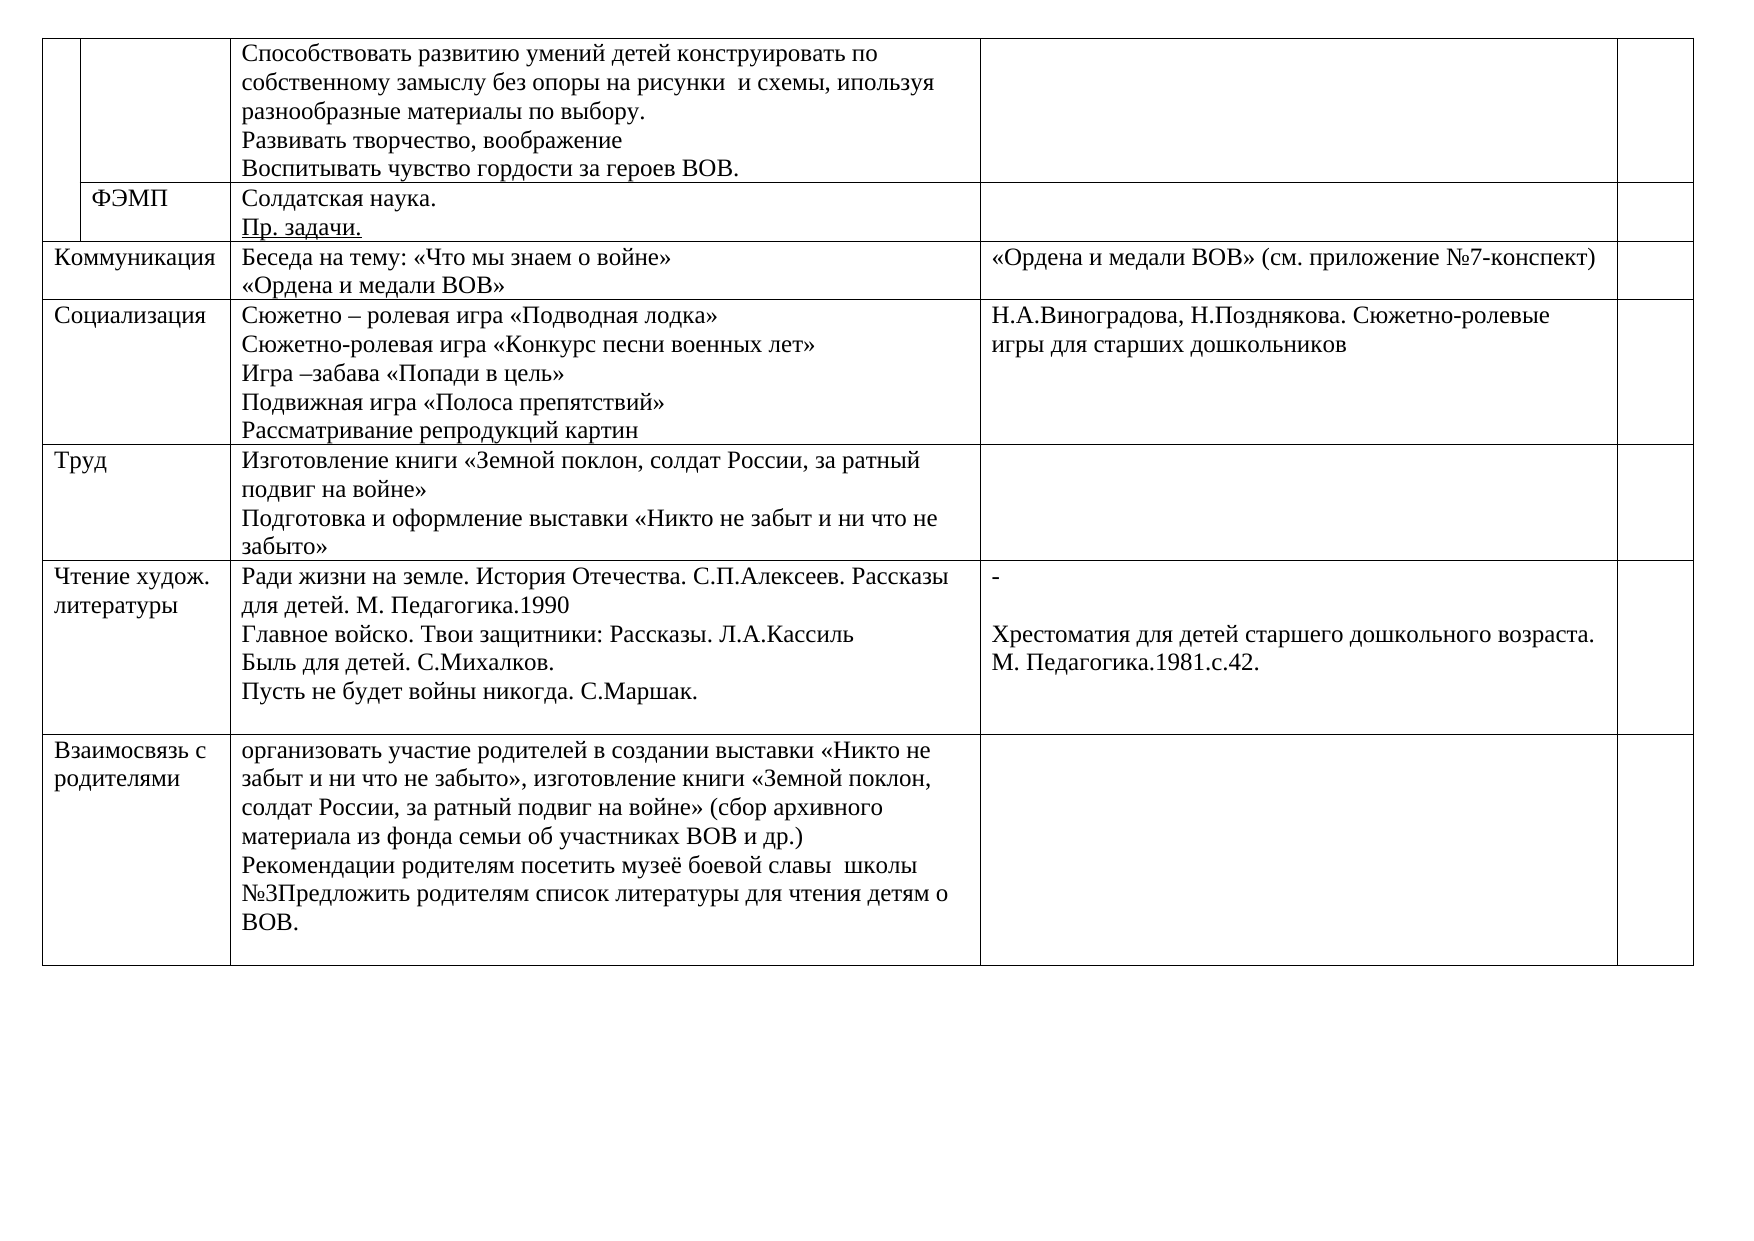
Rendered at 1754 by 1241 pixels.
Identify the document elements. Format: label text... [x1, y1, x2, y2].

table_cell ФЭМП [81, 183, 230, 241]
table_cell [981, 445, 1617, 560]
table_cell [81, 39, 230, 182]
table_cell [1618, 39, 1693, 182]
table_cell [1618, 561, 1693, 734]
table_cell Коммуникация [43, 242, 230, 299]
table_cell [1618, 300, 1693, 444]
table_cell [1618, 735, 1693, 965]
table_cell [1618, 183, 1693, 241]
table_cell Н.А.Виноградова, Н.Позднякова. Сюжетно-ролевые игры для старших дошкольников [981, 300, 1617, 444]
table_cell Способствовать развитию умений детей конструировать по собственному замыслу без опоры на рисунки и схемы, ипользуя разнообразные материалы по выбору. Развивать творчество, воображение Воспитывать чувство гордости за героев ВОВ. [231, 39, 980, 182]
table_cell «Ордена и медали ВОВ» (см. приложение №7-конспект) [981, 242, 1617, 299]
table_cell Социализация [43, 300, 230, 444]
table_cell - Хрестоматия для детей старшего дошкольного возраста. М. Педагогика.1981.с.42. [981, 561, 1617, 734]
table_cell Солдатская наука. Пр. задачи. [231, 183, 980, 241]
table_cell Труд [43, 445, 230, 560]
table_cell Изготовление книги «Земной поклон, солдат России, за ратный подвиг на войне» Подготовка и оформление выставки «Никто не забыт и ни что не забыто» [231, 445, 980, 560]
table_cell Сюжетно – ролевая игра «Подводная лодка» Сюжетно-ролевая игра «Конкурс песни военных лет» Игра –забава «Попади в цель» Подвижная игра «Полоса препятствий» Рассматривание репродукций картин [231, 300, 980, 444]
table_cell организовать участие родителей в создании выставки «Никто не забыт и ни что не забыто», изготовление книги «Земной поклон, солдат России, за ратный подвиг на войне» (сбор архивного материала из фонда семьи об участниках ВОВ и др.) Рекомендации родителям посетить музеё боевой славы школы №3Предложить родителям список литературы для чтения детям о ВОВ. [231, 735, 980, 965]
table_cell Ради жизни на земле. История Отечества. С.П.Алексеев. Рассказы для детей. М. Педагогика.1990 Главное войско. Твои защитники: Рассказы. Л.А.Кассиль Быль для детей. С.Михалков. Пусть не будет войны никогда. С.Маршак. [231, 561, 980, 734]
table_cell [981, 39, 1617, 182]
table_cell Чтение худож. литературы [43, 561, 230, 734]
table_cell Познание [43, 39, 80, 241]
table_cell [1618, 242, 1693, 299]
table_cell [981, 735, 1617, 965]
table_cell Взаимосвязь с родителями [43, 735, 230, 965]
table_cell [981, 183, 1617, 241]
table_cell [1618, 445, 1693, 560]
table_cell Беседа на тему: «Что мы знаем о войне» «Ордена и медали ВОВ» [231, 242, 980, 299]
